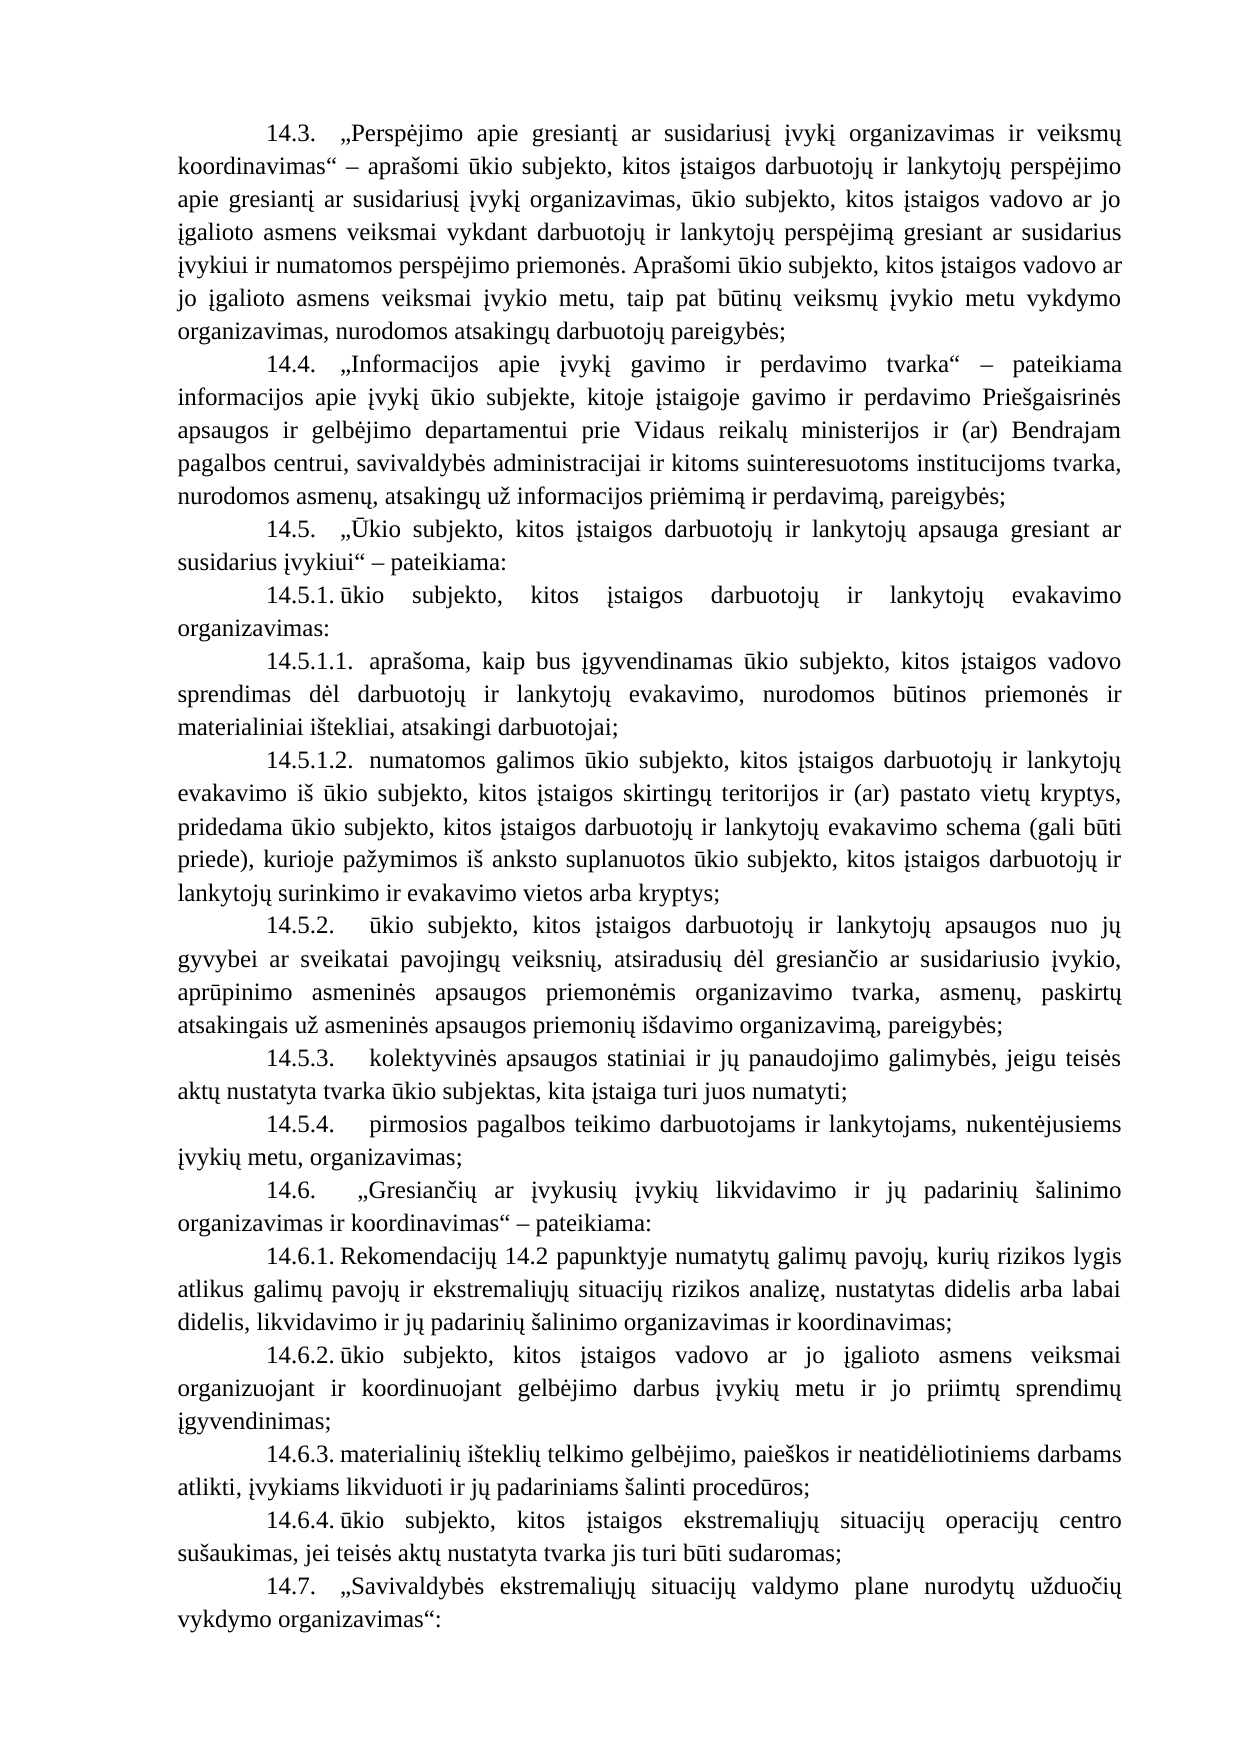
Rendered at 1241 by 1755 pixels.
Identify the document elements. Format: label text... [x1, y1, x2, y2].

text 14.6.3. materialinių išteklių telkimo gelbėjimo, paieškos ir neatidėliotiniems darbams atlikti, įvykiams likviduoti ir jų padariniams šalinti procedūros; [177, 1439, 1122, 1501]
text 14.4. „Informacijos apie įvykį gavimo ir perdavimo tvarka“ – pateikiama informacijos apie įvykį ūkio subjekte, kitoje įstaigoje gavimo ir perdavimo Priešgaisrinės apsaugos ir gelbėjimo departamentui prie Vidaus reikalų ministerijos ir (ar) Bendrajam pagalbos centrui, savivaldybės administracijai ir kitoms suinteresuotoms institucijoms tvarka, nurodomos asmenų, atsakingų už informacijos priėmimą ir perdavimą, pareigybės; [177, 349, 1122, 510]
text 14.6. „Gresiančių ar įvykusių įvykių likvidavimo ir jų padarinių šalinimo organizavimas ir koordinavimas“ – pateikiama: [177, 1175, 1122, 1237]
text 14.5.1. ūkio subjekto, kitos įstaigos darbuotojų ir lankytojų evakavimo organizavimas: [177, 580, 1122, 642]
text 14.5.3. kolektyvinės apsaugos statiniai ir jų panaudojimo galimybės, jeigu teisės aktų nustatyta tvarka ūkio subjektas, kita įstaiga turi juos numatyti; [177, 1043, 1122, 1104]
text 14.5. „Ūkio subjekto, kitos įstaigos darbuotojų ir lankytojų apsauga gresiant ar susidarius įvykiui“ – pateikiama: [177, 514, 1122, 576]
text 14.7. „Savivaldybės ekstremaliųjų situacijų valdymo plane nurodytų užduočių vykdymo organizavimas“: [177, 1571, 1122, 1633]
text 14.5.1.1. aprašoma, kaip bus įgyvendinamas ūkio subjekto, kitos įstaigos vadovo sprendimas dėl darbuotojų ir lankytojų evakavimo, nurodomos būtinos priemonės ir materialiniai ištekliai, atsakingi darbuotojai; [177, 646, 1122, 741]
text 14.3. „Perspėjimo apie gresiantį ar susidariusį įvykį organizavimas ir veiksmų koordinavimas“ – aprašomi ūkio subjekto, kitos įstaigos darbuotojų ir lankytojų perspėjimo apie gresiantį ar susidariusį įvykį organizavimas, ūkio subjekto, kitos įstaigos vadovo ar jo įgalioto asmens veiksmai vykdant darbuotojų ir lankytojų perspėjimą gresiant ar susidarius įvykiui ir numatomos perspėjimo priemonės. Aprašomi ūkio subjekto, kitos įstaigos vadovo ar jo įgalioto asmens veiksmai įvykio metu, taip pat būtinų veiksmų įvykio metu vykdymo organizavimas, nurodomos atsakingų darbuotojų pareigybės; [177, 118, 1122, 345]
text 14.6.1. Rekomendacijų 14.2 papunktyje numatytų galimų pavojų, kurių rizikos lygis atlikus galimų pavojų ir ekstremaliųjų situacijų rizikos analizę, nustatytas didelis arba labai didelis, likvidavimo ir jų padarinių šalinimo organizavimas ir koordinavimas; [177, 1241, 1122, 1336]
text 14.6.4. ūkio subjekto, kitos įstaigos ekstremaliųjų situacijų operacijų centro sušaukimas, jei teisės aktų nustatyta tvarka jis turi būti sudaromas; [177, 1505, 1122, 1567]
text 14.5.4. pirmosios pagalbos teikimo darbuotojams ir lankytojams, nukentėjusiems įvykių metu, organizavimas; [177, 1109, 1122, 1171]
text 14.5.1.2. numatomos galimos ūkio subjekto, kitos įstaigos darbuotojų ir lankytojų evakavimo iš ūkio subjekto, kitos įstaigos skirtingų teritorijos ir (ar) pastato vietų kryptys, pridedama ūkio subjekto, kitos įstaigos darbuotojų ir lankytojų evakavimo schema (gali būti priede), kurioje pažymimos iš anksto suplanuotos ūkio subjekto, kitos įstaigos darbuotojų ir lankytojų surinkimo ir evakavimo vietos arba kryptys; [177, 746, 1122, 906]
text 14.6.2. ūkio subjekto, kitos įstaigos vadovo ar jo įgalioto asmens veiksmai organizuojant ir koordinuojant gelbėjimo darbus įvykių metu ir jo priimtų sprendimų įgyvendinimas; [177, 1340, 1122, 1435]
text 14.5.2. ūkio subjekto, kitos įstaigos darbuotojų ir lankytojų apsaugos nuo jų gyvybei ar sveikatai pavojingų veiksnių, atsiradusių dėl gresiančio ar susidariusio įvykio, aprūpinimo asmeninės apsaugos priemonėmis organizavimo tvarka, asmenų, paskirtų atsakingais už asmeninės apsaugos priemonių išdavimo organizavimą, pareigybės; [177, 911, 1122, 1038]
